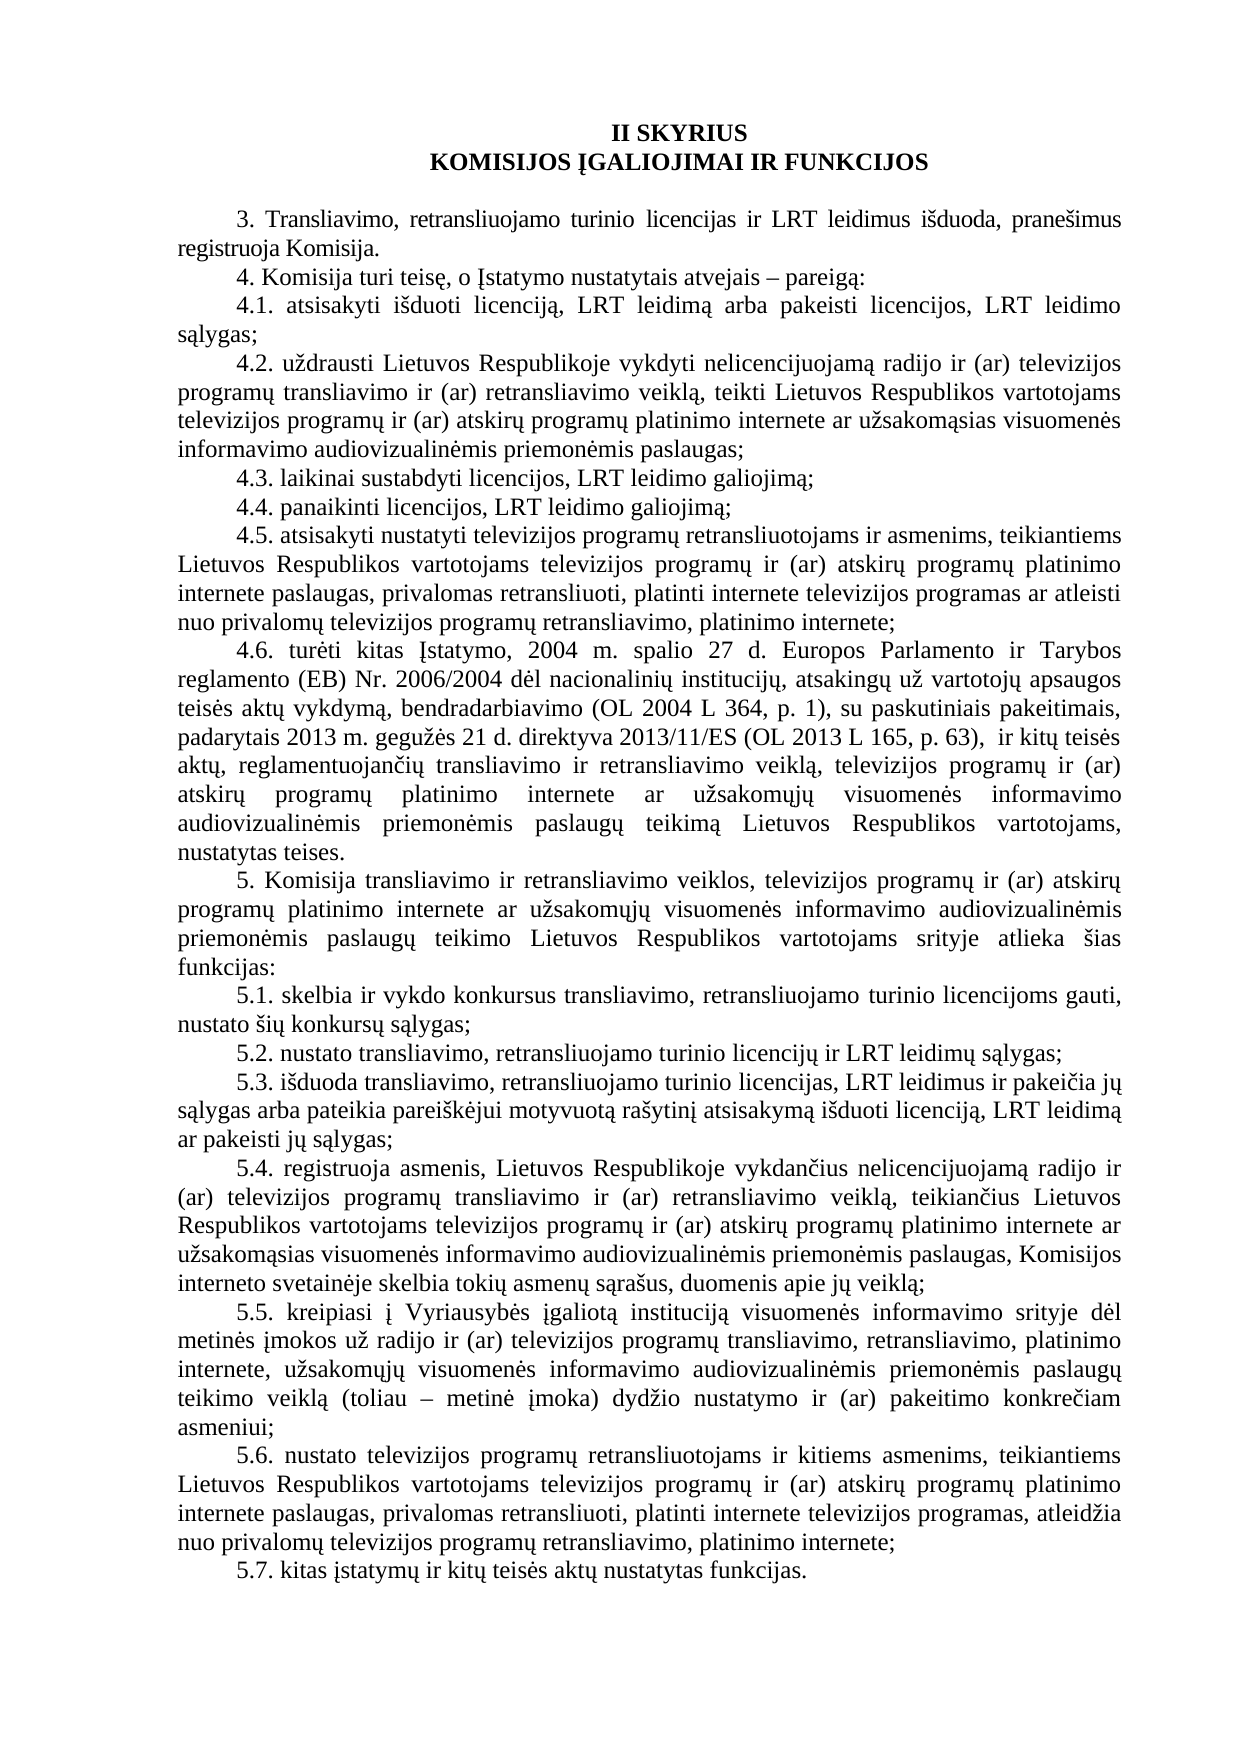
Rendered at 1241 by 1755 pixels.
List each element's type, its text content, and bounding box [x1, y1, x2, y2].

text 4. Komisija turi teisę, o Įstatymo nustatytais atvejais – pareigą: [177, 262, 1122, 291]
text II SKYRIUS [177, 118, 1122, 147]
text 5.3. išduoda transliavimo, retransliuojamo turinio licencijas, LRT leidimus ir pakeičia jų sąlygas arba pateikia pareiškėjui motyvuotą rašytinį atsisakymą išduoti licenciją, LRT leidimą ar pakeisti jų sąlygas; [177, 1067, 1122, 1153]
text 4.3. laikinai sustabdyti licencijos, LRT leidimo galiojimą; [177, 463, 1122, 492]
text KOMISIJOS ĮGALIOJIMAI IR FUNKCIJOS [177, 147, 1122, 176]
text 4.6. turėti kitas Įstatymo, 2004 m. spalio 27 d. Europos Parlamento ir Tarybos reglamento (EB) Nr. 2006/2004 dėl nacionalinių institucijų, atsakingų už vartotojų apsaugos teisės aktų vykdymą, bendradarbiavimo (OL 2004 L 364, p. 1), su paskutiniais pakeitimais, padarytais 2013 m. gegužės 21 d. direktyva 2013/11/ES (OL 2013 L 165, p. 63), ir kitų teisės aktų, reglamentuojančių transliavimo ir retransliavimo veiklą, televizijos programų ir (ar) atskirų programų platinimo internete ar užsakomųjų visuomenės informavimo audiovizualinėmis priemonėmis paslaugų teikimą Lietuvos Respublikos vartotojams, nustatytas teises. [177, 636, 1122, 866]
text 5.1. skelbia ir vykdo konkursus transliavimo, retransliuojamo turinio licencijoms gauti, nustato šių konkursų sąlygas; [177, 981, 1122, 1038]
text 5.6. nustato televizijos programų retransliuotojams ir kitiems asmenims, teikiantiems Lietuvos Respublikos vartotojams televizijos programų ir (ar) atskirų programų platinimo internete paslaugas, privalomas retransliuoti, platinti internete televizijos programas, atleidžia nuo privalomų televizijos programų retransliavimo, platinimo internete; [177, 1441, 1122, 1556]
text 3. Transliavimo, retransliuojamo turinio licencijas ir LRT leidimus išduoda, pranešimus registruoja Komisija. [177, 204, 1122, 262]
text 5.2. nustato transliavimo, retransliuojamo turinio licencijų ir LRT leidimų sąlygas; [177, 1038, 1122, 1067]
text 5. Komisija transliavimo ir retransliavimo veiklos, televizijos programų ir (ar) atskirų programų platinimo internete ar užsakomųjų visuomenės informavimo audiovizualinėmis priemonėmis paslaugų teikimo Lietuvos Respublikos vartotojams srityje atlieka šias funkcijas: [177, 866, 1122, 981]
text 4.2. uždrausti Lietuvos Respublikoje vykdyti nelicencijuojamą radijo ir (ar) televizijos programų transliavimo ir (ar) retransliavimo veiklą, teikti Lietuvos Respublikos vartotojams televizijos programų ir (ar) atskirų programų platinimo internete ar užsakomąsias visuomenės informavimo audiovizualinėmis priemonėmis paslaugas; [177, 348, 1122, 463]
text 5.4. registruoja asmenis, Lietuvos Respublikoje vykdančius nelicencijuojamą radijo ir (ar) televizijos programų transliavimo ir (ar) retransliavimo veiklą, teikiančius Lietuvos Respublikos vartotojams televizijos programų ir (ar) atskirų programų platinimo internete ar užsakomąsias visuomenės informavimo audiovizualinėmis priemonėmis paslaugas, Komisijos interneto svetainėje skelbia tokių asmenų sąrašus, duomenis apie jų veiklą; [177, 1153, 1122, 1297]
text 4.4. panaikinti licencijos, LRT leidimo galiojimą; [177, 492, 1122, 521]
text 5.5. kreipiasi į Vyriausybės įgaliotą instituciją visuomenės informavimo srityje dėl metinės įmokos už radijo ir (ar) televizijos programų transliavimo, retransliavimo, platinimo internete, užsakomųjų visuomenės informavimo audiovizualinėmis priemonėmis paslaugų teikimo veiklą (toliau – metinė įmoka) dydžio nustatymo ir (ar) pakeitimo konkrečiam asmeniui; [177, 1297, 1122, 1441]
text 5.7. kitas įstatymų ir kitų teisės aktų nustatytas funkcijas. [177, 1556, 1122, 1584]
text 4.1. atsisakyti išduoti licenciją, LRT leidimą arba pakeisti licencijos, LRT leidimo sąlygas; [177, 291, 1122, 348]
text 4.5. atsisakyti nustatyti televizijos programų retransliuotojams ir asmenims, teikiantiems Lietuvos Respublikos vartotojams televizijos programų ir (ar) atskirų programų platinimo internete paslaugas, privalomas retransliuoti, platinti internete televizijos programas ar atleisti nuo privalomų televizijos programų retransliavimo, platinimo internete; [177, 521, 1122, 636]
